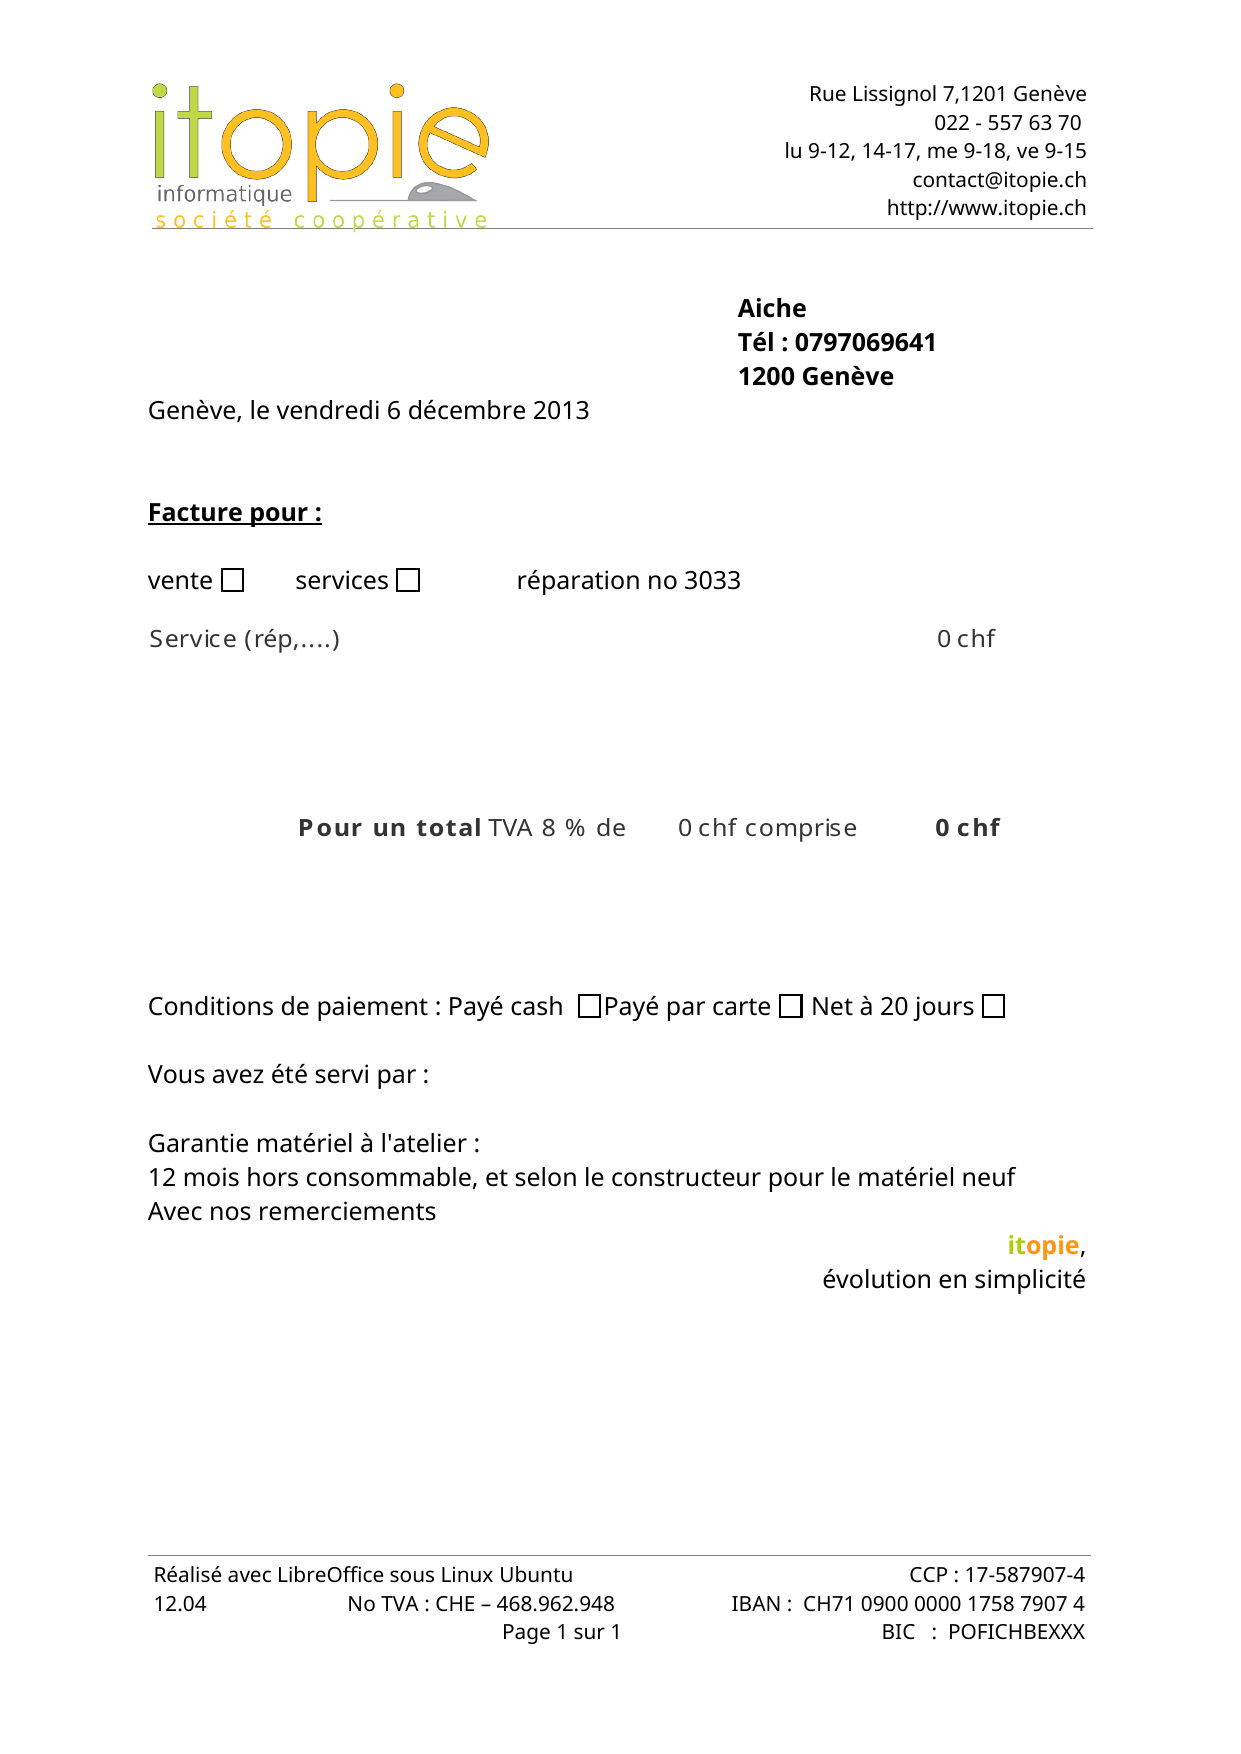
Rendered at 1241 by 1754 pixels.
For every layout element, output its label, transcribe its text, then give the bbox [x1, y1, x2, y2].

text Facture pour : [148, 495, 1093, 529]
picture [138, 72, 500, 244]
text Garantie matériel à l'atelier : [148, 1125, 1093, 1159]
text Avec nos remerciements [148, 1193, 1093, 1227]
text vente services réparation no 3033 [148, 563, 1093, 597]
text Conditions de paiement : Payé cash Payé par carte Net à 20 jours [148, 989, 1093, 1023]
text itopie, [148, 1227, 1093, 1262]
text 12 mois hors consommable, et selon le constructeur pour le matériel neuf [148, 1159, 1093, 1193]
text évolution en simplicité [148, 1262, 1093, 1296]
text Aiche [148, 290, 1093, 324]
text Vous avez été servi par : [148, 1057, 1093, 1091]
text 1200 Genève [148, 358, 1093, 392]
text Tél : 0797069641 [148, 324, 1093, 358]
text Genève, le vendredi 6 décembre 2013 [148, 392, 1093, 427]
